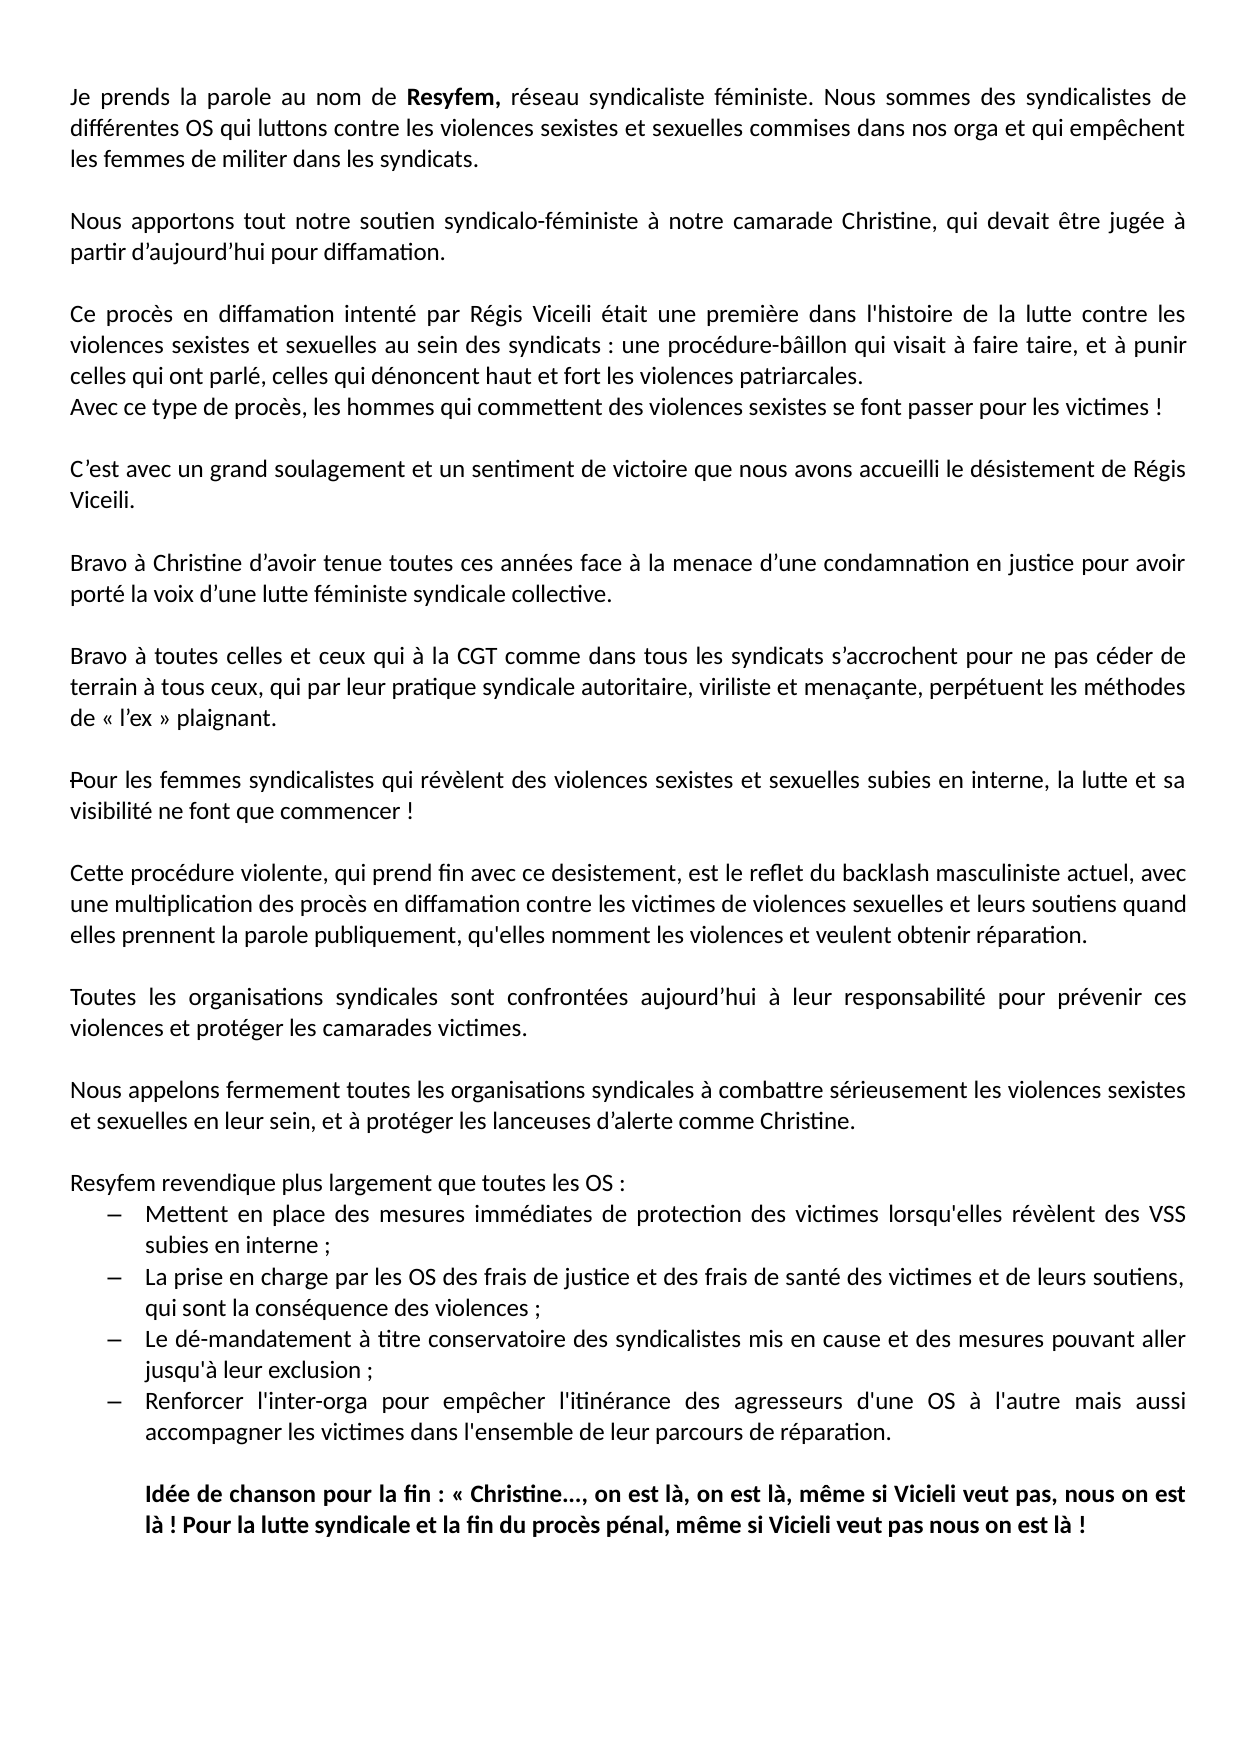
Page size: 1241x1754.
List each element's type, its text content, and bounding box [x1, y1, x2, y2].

text Je prends la parole au nom de Resyfem, réseau syndicaliste féministe. Nous sommes des syndicalistes de différentes OS qui luttons contre les violences sexistes et sexuelles commises dans nos orga et qui empêchent les femmes de militer dans les syndicats. [70, 81, 1187, 174]
list Le dé-mandatement à titre conservatoire des syndicalistes mis en cause et des mesures pouvant aller jusqu'à leur exclusion ; [107, 1322, 1187, 1384]
list Mettent en place des mesures immédiates de protection des victimes lorsqu'elles révèlent des VSS subies en interne ; [107, 1198, 1187, 1260]
text Pour les femmes syndicalistes qui révèlent des violences sexistes et sexuelles subies en interne, la lutte et sa visibilité ne font que commencer ! [70, 764, 1187, 826]
list Idée de chanson pour la fin : « Christine..., on est là, on est là, même si Vicieli veut pas, nous on est là ! Pour la lutte syndicale et la fin du procès pénal, même si Vicieli veut pas nous on est là ! [107, 1478, 1187, 1540]
text Toutes les organisations syndicales sont confrontées aujourd’hui à leur responsabilité pour prévenir ces violences et protéger les camarades victimes. [70, 981, 1187, 1043]
text Bravo à Christine d’avoir tenue toutes ces années face à la menace d’une condamnation en justice pour avoir porté la voix d’une lutte féministe syndicale collective. [70, 546, 1187, 608]
text Bravo à toutes celles et ceux qui à la CGT comme dans tous les syndicats s’accrochent pour ne pas céder de terrain à tous ceux, qui par leur pratique syndicale autoritaire, viriliste et menaçante, perpétuent les méthodes de « l’ex » plaignant. [70, 639, 1187, 733]
text Cette procédure violente, qui prend fin avec ce desistement, est le reflet du backlash masculiniste actuel, avec une multiplication des procès en diffamation contre les victimes de violences sexuelles et leurs soutiens quand elles prennent la parole publiquement, qu'elles nomment les violences et veulent obtenir réparation. [70, 857, 1187, 950]
text Avec ce type de procès, les hommes qui commettent des violences sexistes se font passer pour les victimes ! [70, 391, 1187, 422]
text Nous apportons tout notre soutien syndicalo-féministe à notre camarade Christine, qui devait être jugée à partir d’aujourd’hui pour diffamation. [70, 205, 1187, 267]
text Ce procès en diffamation intenté par Régis Viceili était une première dans l'histoire de la lutte contre les violences sexistes et sexuelles au sein des syndicats : une procédure-bâillon qui visait à faire taire, et à punir celles qui ont parlé, celles qui dénoncent haut et fort les violences patriarcales. [70, 298, 1187, 391]
text Nous appelons fermement toutes les organisations syndicales à combattre sérieusement les violences sexistes et sexuelles en leur sein, et à protéger les lanceuses d’alerte comme Christine. [70, 1074, 1187, 1136]
text Resyfem revendique plus largement que toutes les OS : [70, 1167, 1187, 1198]
list Renforcer l'inter-orga pour empêcher l'itinérance des agresseurs d'une OS à l'autre mais aussi accompagner les victimes dans l'ensemble de leur parcours de réparation. [107, 1384, 1187, 1447]
list La prise en charge par les OS des frais de justice et des frais de santé des victimes et de leurs soutiens, qui sont la conséquence des violences ; [107, 1260, 1187, 1322]
text C’est avec un grand soulagement et un sentiment de victoire que nous avons accueilli le désistement de Régis Viceili. [70, 453, 1187, 515]
